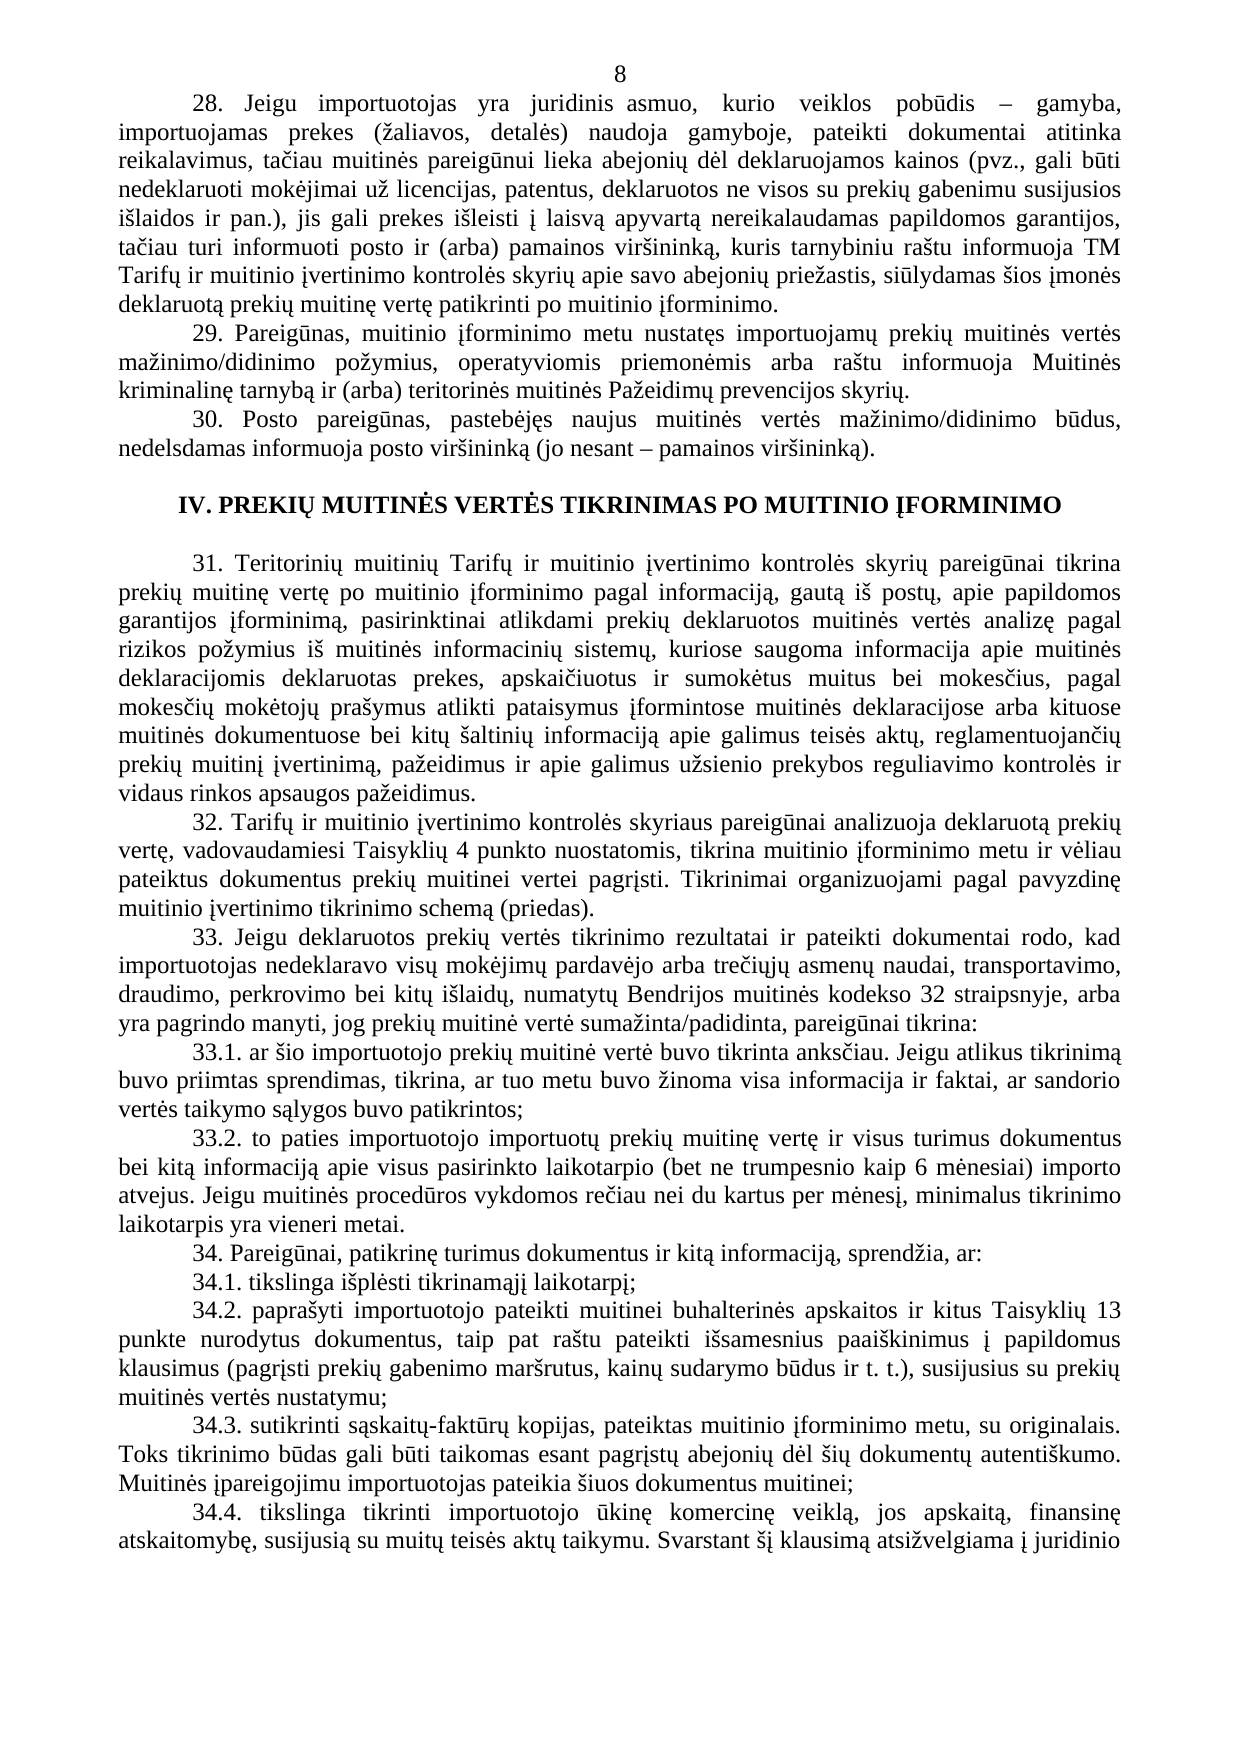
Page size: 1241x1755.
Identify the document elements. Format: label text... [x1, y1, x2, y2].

text 34. Pareigūnai, patikrinę turimus dokumentus ir kitą informaciją, sprendžia, ar: [118, 1238, 1122, 1267]
text 28. Jeigu importuotojas yra juridinis asmuo, kurio veiklos pobūdis – gamyba, importuojamas prekes (žaliavos, detalės) naudoja gamyboje, pateikti dokumentai atitinka reikalavimus, tačiau muitinės pareigūnui lieka abejonių dėl deklaruojamos kainos (pvz., gali būti nedeklaruoti mokėjimai už licencijas, patentus, deklaruotos ne visos su prekių gabenimu susijusios išlaidos ir pan.), jis gali prekes išleisti į laisvą apyvartą nereikalaudamas papildomos garantijos, tačiau turi informuoti posto ir (arba) pamainos viršininką, kuris tarnybiniu raštu informuoja TM Tarifų ir muitinio įvertinimo kontrolės skyrių apie savo abejonių priežastis, siūlydamas šios įmonės deklaruotą prekių muitinę vertę patikrinti po muitinio įforminimo. [118, 88, 1122, 318]
text 34.2. paprašyti importuotojo pateikti muitinei buhalterinės apskaitos ir kitus Taisyklių 13 punkte nurodytus dokumentus, taip pat raštu pateikti išsamesnius paaiškinimus į papildomus klausimus (pagrįsti prekių gabenimo maršrutus, kainų sudarymo būdus ir t. t.), susijusius su prekių muitinės vertės nustatymu; [118, 1295, 1122, 1410]
text 33.1. ar šio importuotojo prekių muitinė vertė buvo tikrinta anksčiau. Jeigu atlikus tikrinimą buvo priimtas sprendimas, tikrina, ar tuo metu buvo žinoma visa informacija ir faktai, ar sandorio vertės taikymo sąlygos buvo patikrintos; [118, 1037, 1122, 1123]
text 31. Teritorinių muitinių Tarifų ir muitinio įvertinimo kontrolės skyrių pareigūnai tikrina prekių muitinę vertę po muitinio įforminimo pagal informaciją, gautą iš postų, apie papildomos garantijos įforminimą, pasirinktinai atlikdami prekių deklaruotos muitinės vertės analizę pagal rizikos požymius iš muitinės informacinių sistemų, kuriose saugoma informacija apie muitinės deklaracijomis deklaruotas prekes, apskaičiuotus ir sumokėtus muitus bei mokesčius, pagal mokesčių mokėtojų prašymus atlikti pataisymus įformintose muitinės deklaracijose arba kituose muitinės dokumentuose bei kitų šaltinių informaciją apie galimus teisės aktų, reglamentuojančių prekių muitinį įvertinimą, pažeidimus ir apie galimus užsienio prekybos reguliavimo kontrolės ir vidaus rinkos apsaugos pažeidimus. [118, 548, 1122, 807]
text 34.1. tikslinga išplėsti tikrinamąjį laikotarpį; [118, 1267, 1122, 1295]
text 32. Tarifų ir muitinio įvertinimo kontrolės skyriaus pareigūnai analizuoja deklaruotą prekių vertę, vadovaudamiesi Taisyklių 4 punkto nuostatomis, tikrina muitinio įforminimo metu ir vėliau pateiktus dokumentus prekių muitinei vertei pagrįsti. Tikrinimai organizuojami pagal pavyzdinę muitinio įvertinimo tikrinimo schemą (priedas). [118, 807, 1122, 922]
text 34.4. tikslinga tikrinti importuotojo ūkinę komercinę veiklą, jos apskaitą, finansinę atskaitomybę, susijusią su muitų teisės aktų taikymu. Svarstant šį klausimą atsižvelgiama į juridinio [118, 1497, 1122, 1554]
text 33.2. to paties importuotojo importuotų prekių muitinę vertę ir visus turimus dokumentus bei kitą informaciją apie visus pasirinkto laikotarpio (bet ne trumpesnio kaip 6 mėnesiai) importo atvejus. Jeigu muitinės procedūros vykdomos rečiau nei du kartus per mėnesį, minimalus tikrinimo laikotarpis yra vieneri metai. [118, 1123, 1122, 1238]
text 29. Pareigūnas, muitinio įforminimo metu nustatęs importuojamų prekių muitinės vertės mažinimo/didinimo požymius, operatyviomis priemonėmis arba raštu informuoja Muitinės kriminalinę tarnybą ir (arba) teritorinės muitinės Pažeidimų prevencijos skyrių. [118, 318, 1122, 404]
text 33. Jeigu deklaruotos prekių vertės tikrinimo rezultatai ir pateikti dokumentai rodo, kad importuotojas nedeklaravo visų mokėjimų pardavėjo arba trečiųjų asmenų naudai, transportavimo, draudimo, perkrovimo bei kitų išlaidų, numatytų Bendrijos muitinės kodekso 32 straipsnyje, arba yra pagrindo manyti, jog prekių muitinė vertė sumažinta/padidinta, pareigūnai tikrina: [118, 922, 1122, 1037]
text 30. Posto pareigūnas, pastebėjęs naujus muitinės vertės mažinimo/didinimo būdus, nedelsdamas informuoja posto viršininką (jo nesant – pamainos viršininką). [118, 404, 1122, 462]
text 34.3. sutikrinti sąskaitų-faktūrų kopijas, pateiktas muitinio įforminimo metu, su originalais. Toks tikrinimo būdas gali būti taikomas esant pagrįstų abejonių dėl šių dokumentų autentiškumo. Muitinės įpareigojimu importuotojas pateikia šiuos dokumentus muitinei; [118, 1410, 1122, 1497]
text IV. Prekių muitinės vertės tikrinimas po muitinio įforminimo [118, 490, 1122, 519]
